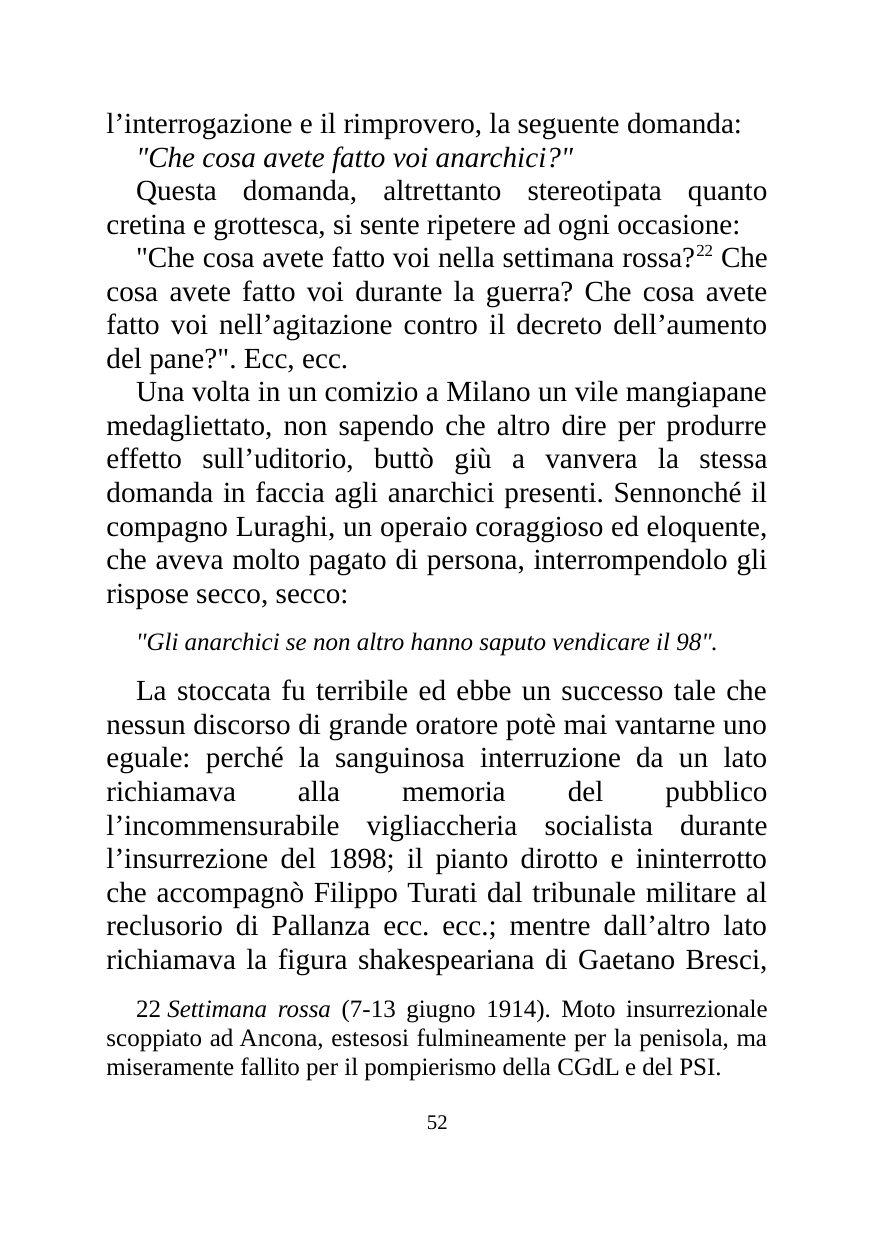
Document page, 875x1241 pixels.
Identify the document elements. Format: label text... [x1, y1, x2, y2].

text l’interrogazione e il rimprovero, la seguente domanda: [106, 106, 768, 140]
text Una volta in un comizio a Milano un vile mangiapane medagliettato, non sapendo che altro dire per produrre effetto sull’uditorio, buttò giù a vanvera la stessa domanda in faccia agli anarchici presenti. Sennonché il compagno Luraghi, un operaio coraggioso ed eloquente, che aveva molto pagato di persona, interrompendolo gli rispose secco, secco: [106, 374, 768, 609]
text Questa domanda, altrettanto stereotipata quanto cretina e grottesca, si sente ripetere ad ogni occasione: [106, 173, 768, 240]
text La stoccata fu terribile ed ebbe un successo tale che nessun discorso di grande oratore potè mai vantarne uno eguale: perché la sanguinosa interruzione da un lato richiamava alla memoria del pubblico l’incommensurabile vigliaccheria socialista durante l’insurrezione del 1898; il pianto dirotto e ininterrotto che accompagnò Filippo Turati dal tribunale militare al reclusorio di Pallanza ecc. ecc.; mentre dall’altro lato richiamava la figura shakespeariana di Gaetano Bresci, [106, 673, 768, 975]
text "Che cosa avete fatto voi nella settimana rossa? Che cosa avete fatto voi durante la guerra? Che cosa avete fatto voi nell’agitazione contro il decreto dell’aumento del pane?". Ecc, ecc. [106, 240, 768, 374]
text ''Gli anarchici se non altro hanno saputo vendicare il 98". [106, 627, 768, 656]
text "Che cosa avete fatto voi anarchici?" [106, 140, 768, 173]
text Settimana rossa (7-13 giugno 1914). Moto insurrezionale scoppiato ad Ancona, estesosi fulmineamente per la penisola, ma miseramente fallito per il pompierismo della CGdL e del PSI. [106, 994, 768, 1080]
